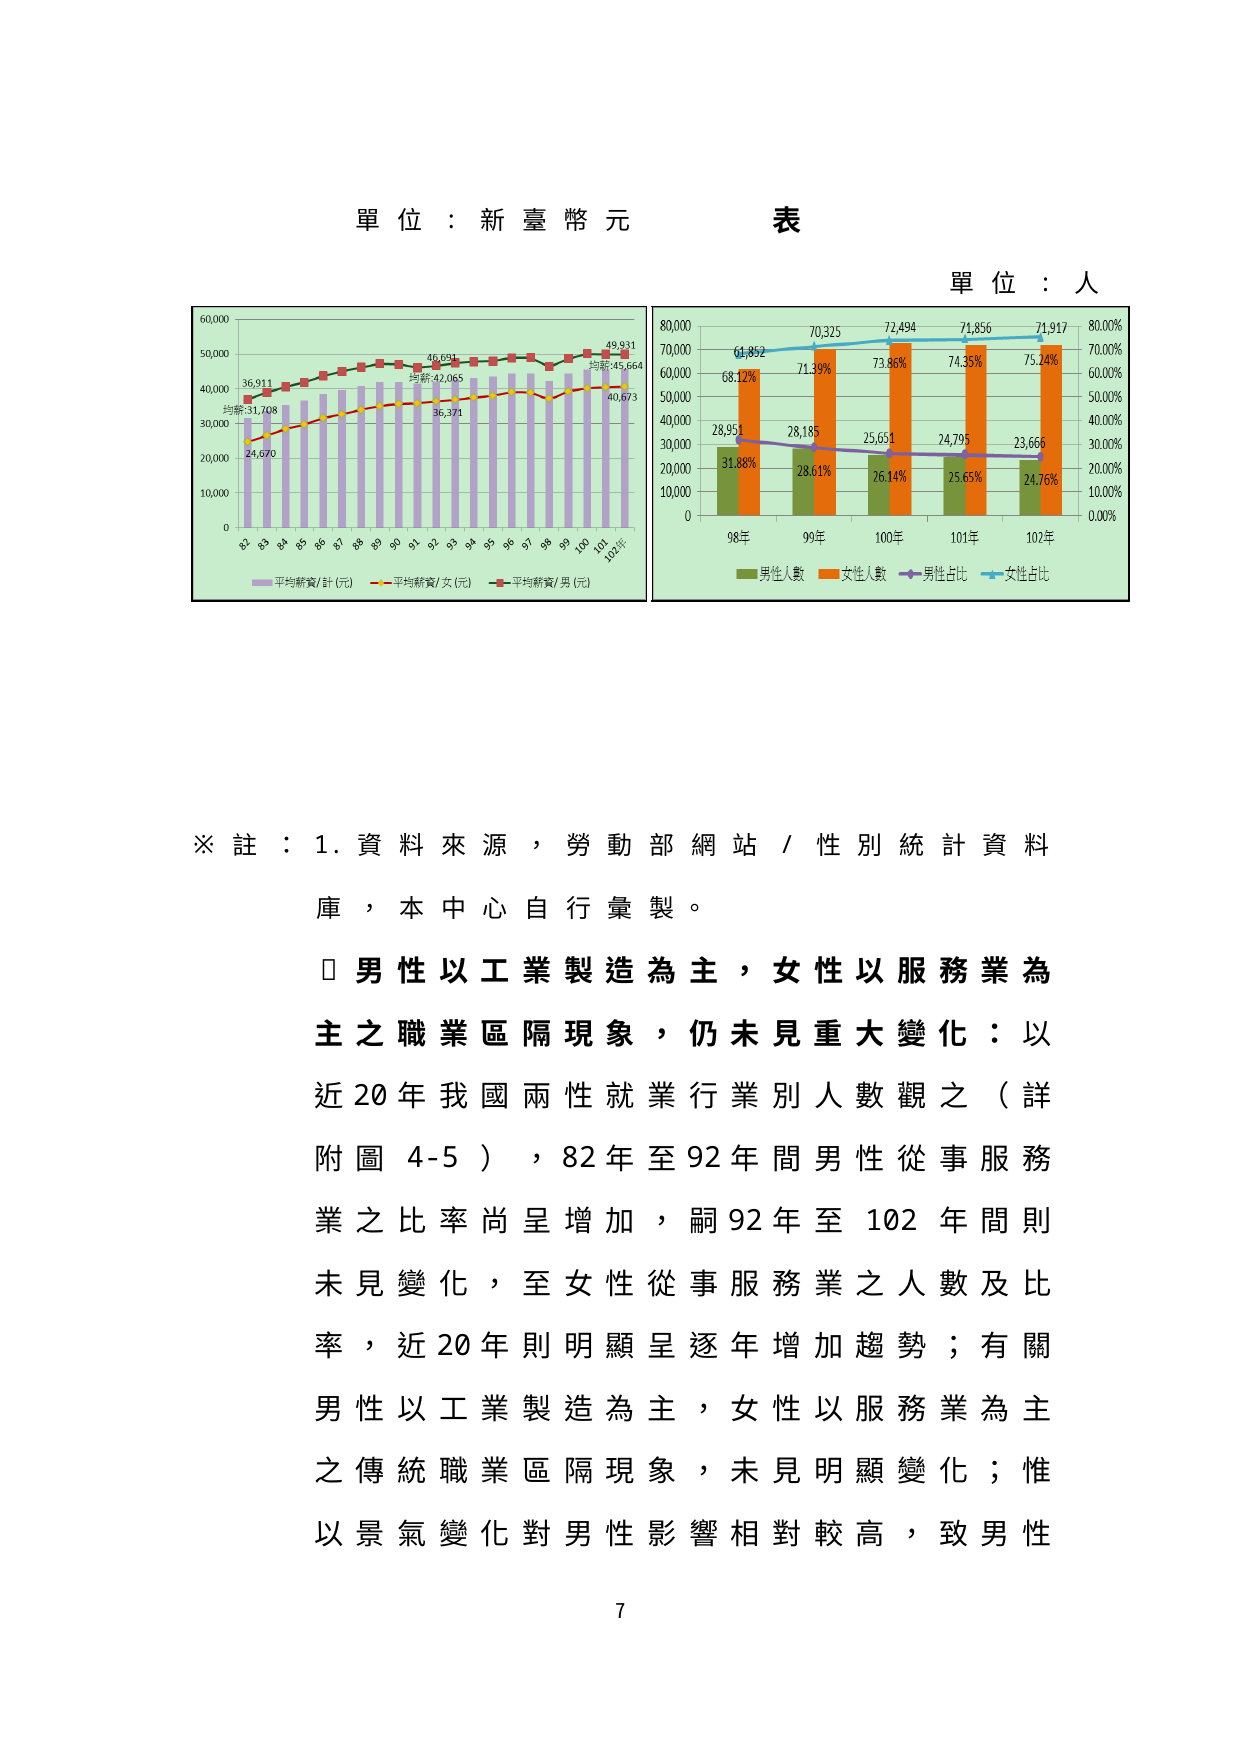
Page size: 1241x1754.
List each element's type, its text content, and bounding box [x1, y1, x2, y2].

table_cell [652, 602, 1109, 615]
table_header 單位:新臺幣元 [194, 177, 652, 302]
text 男性以工業製造為主，女性以服務業為主之職業區隔現象，仍未見重大變化：以近20年我國兩性就業行業別人數觀之（詳附圖4-5），82年至92年間男性從事服務業之比率尚呈增加，嗣92年至102年間則未見變化，至女性從事服務業之人數及比率，近20年則明顯呈逐年增加趨勢；有關男性以工業製造為主，女性以服務業為主之傳統職業區隔現象，未見明顯變化；惟以景氣變化對男性影響相對較高，致男性 [271, 927, 1058, 1552]
table_cell [194, 302, 652, 615]
table_header 表 單位:人 [652, 177, 1109, 302]
text ※註：1.資料來源，勞動部網站/性別統計資料庫，本中心自行彙製。 [183, 802, 1058, 927]
table_cell [652, 302, 1109, 306]
